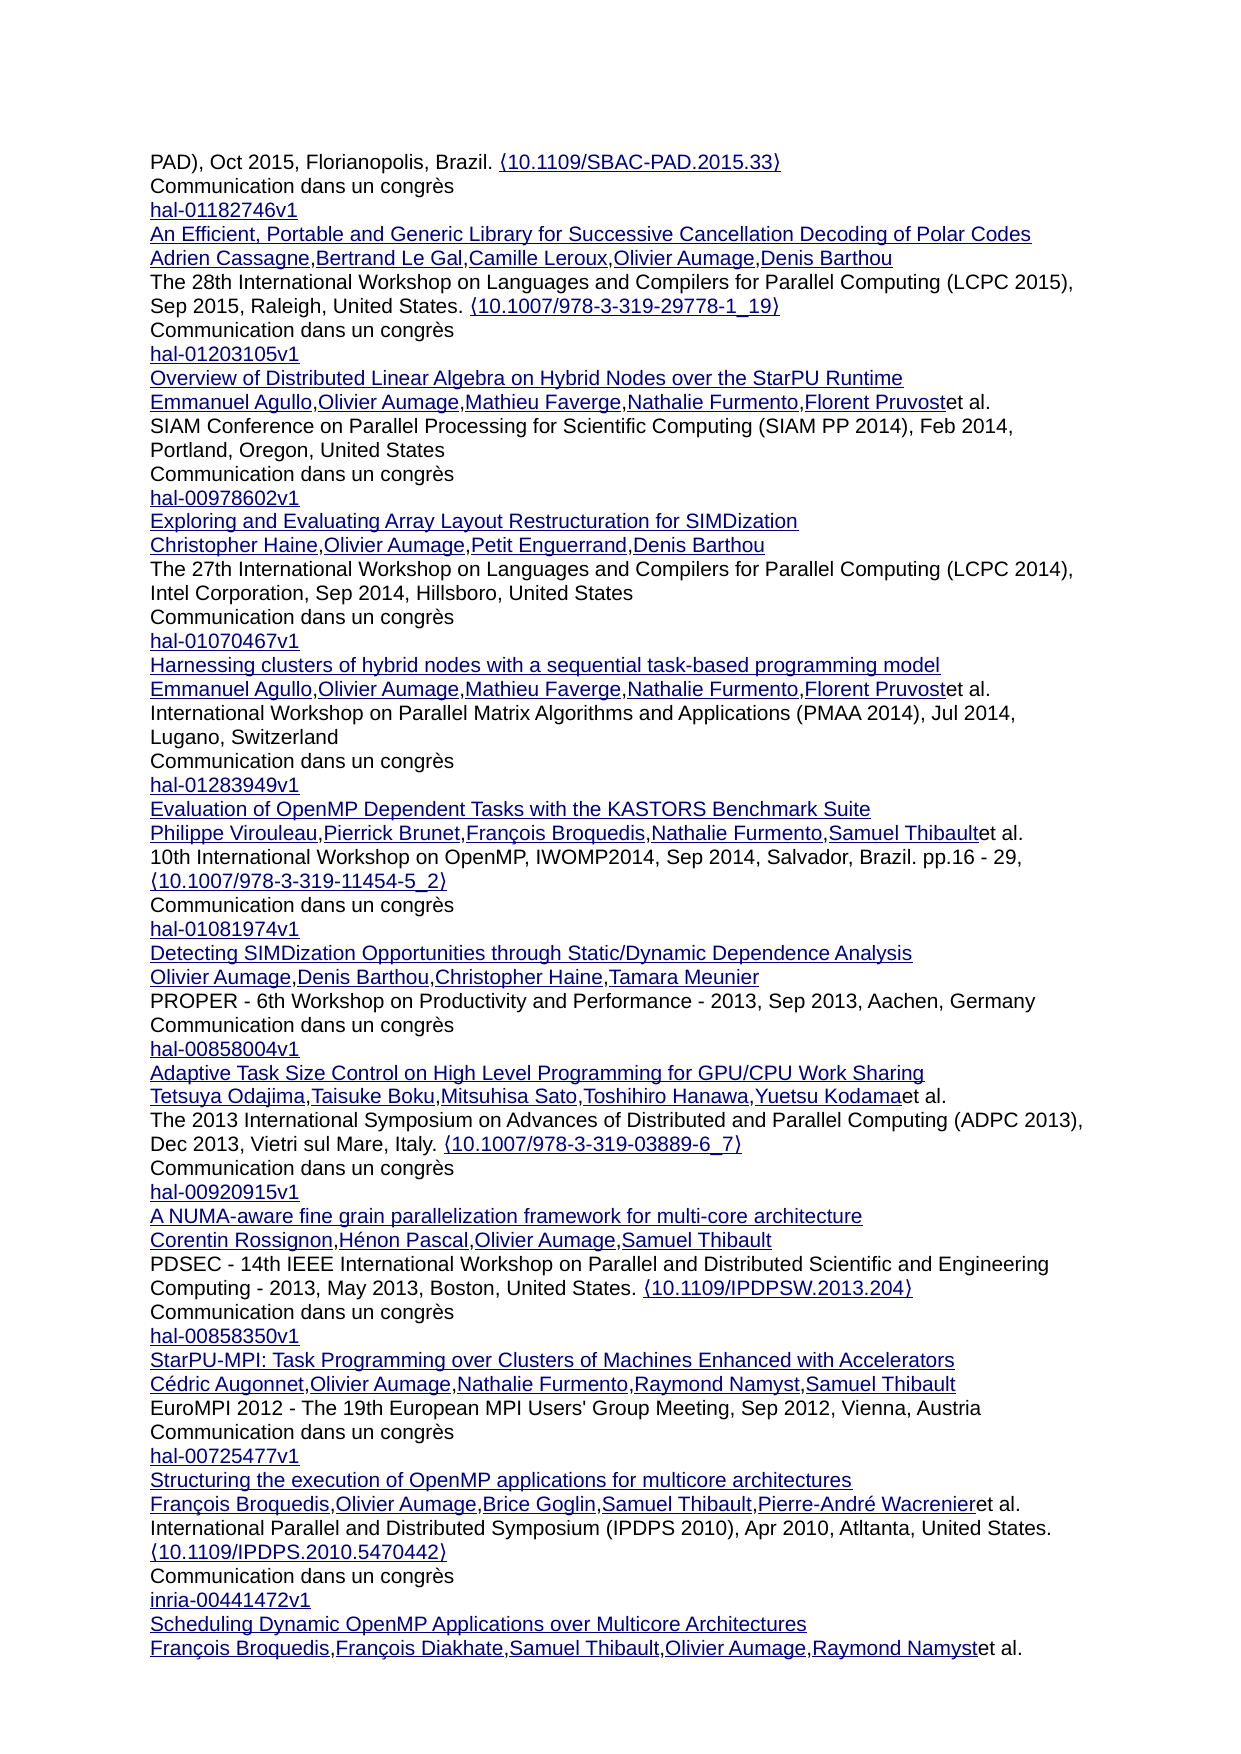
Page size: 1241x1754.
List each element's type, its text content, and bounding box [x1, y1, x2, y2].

table_cell Adaptive Task Size Control on High Level Programming for GPU/CPU Work Sharing Tetsuya Odajima,Taisuke Boku,Mitsuhisa Sato,Toshihiro Hanawa,Yuetsu Kodamaet al. The 2013 International Symposium on Advances of Distributed and Parallel Computing (ADPC 2013), Dec 2013, Vietri sul Mare, Italy. ⟨10.1007/978-3-319-03889-6_7⟩ Communication dans un congrès hal-00920915v1 [150, 1060, 1090, 1204]
table_cell Scheduling Dynamic OpenMP Applications over Multicore Architectures François Broquedis,François Diakhate,Samuel Thibault,Olivier Aumage,Raymond Namystet al. [150, 1611, 1090, 1659]
table_cell StarPU-MPI: Task Programming over Clusters of Machines Enhanced with Accelerators Cédric Augonnet,Olivier Aumage,Nathalie Furmento,Raymond Namyst,Samuel Thibault EuroMPI 2012 - The 19th European MPI Users' Group Meeting, Sep 2012, Vienna, Austria Communication dans un congrès hal-00725477v1 [150, 1348, 1090, 1468]
table_cell A NUMA-aware fine grain parallelization framework for multi-core architecture Corentin Rossignon,Hénon Pascal,Olivier Aumage,Samuel Thibault PDSEC - 14th IEEE International Workshop on Parallel and Distributed Scientific and Engineering Computing - 2013, May 2013, Boston, United States. ⟨10.1109/IPDPSW.2013.204⟩ Communication dans un congrès hal-00858350v1 [150, 1204, 1090, 1348]
table_cell PAD), Oct 2015, Florianopolis, Brazil. ⟨10.1109/SBAC-PAD.2015.33⟩ Communication dans un congrès hal-01182746v1 [150, 150, 1090, 222]
table_cell An Efficient, Portable and Generic Library for Successive Cancellation Decoding of Polar Codes Adrien Cassagne,Bertrand Le Gal,Camille Leroux,Olivier Aumage,Denis Barthou The 28th International Workshop on Languages and Compilers for Parallel Computing (LCPC 2015), Sep 2015, Raleigh, United States. ⟨10.1007/978-3-319-29778-1_19⟩ Communication dans un congrès hal-01203105v1 [150, 222, 1090, 366]
table_cell Structuring the execution of OpenMP applications for multicore architectures François Broquedis,Olivier Aumage,Brice Goglin,Samuel Thibault,Pierre-André Wacrenieret al. International Parallel and Distributed Symposium (IPDPS 2010), Apr 2010, Atltanta, United States. ⟨10.1109/IPDPS.2010.5470442⟩ Communication dans un congrès inria-00441472v1 [150, 1468, 1090, 1611]
table_cell Evaluation of OpenMP Dependent Tasks with the KASTORS Benchmark Suite Philippe Virouleau,Pierrick Brunet,François Broquedis,Nathalie Furmento,Samuel Thibaultet al. 10th International Workshop on OpenMP, IWOMP2014, Sep 2014, Salvador, Brazil. pp.16 - 29, ⟨10.1007/978-3-319-11454-5_2⟩ Communication dans un congrès hal-01081974v1 [150, 797, 1090, 941]
table_cell Harnessing clusters of hybrid nodes with a sequential task-based programming model Emmanuel Agullo,Olivier Aumage,Mathieu Faverge,Nathalie Furmento,Florent Pruvostet al. International Workshop on Parallel Matrix Algorithms and Applications (PMAA 2014), Jul 2014, Lugano, Switzerland Communication dans un congrès hal-01283949v1 [150, 653, 1090, 797]
table_cell Overview of Distributed Linear Algebra on Hybrid Nodes over the StarPU Runtime Emmanuel Agullo,Olivier Aumage,Mathieu Faverge,Nathalie Furmento,Florent Pruvostet al. SIAM Conference on Parallel Processing for Scientific Computing (SIAM PP 2014), Feb 2014, Portland, Oregon, United States Communication dans un congrès hal-00978602v1 [150, 366, 1090, 509]
table_cell Exploring and Evaluating Array Layout Restructuration for SIMDization Christopher Haine,Olivier Aumage,Petit Enguerrand,Denis Barthou The 27th International Workshop on Languages and Compilers for Parallel Computing (LCPC 2014), Intel Corporation, Sep 2014, Hillsboro, United States Communication dans un congrès hal-01070467v1 [150, 509, 1090, 653]
table_cell Detecting SIMDization Opportunities through Static/Dynamic Dependence Analysis Olivier Aumage,Denis Barthou,Christopher Haine,Tamara Meunier PROPER - 6th Workshop on Productivity and Performance - 2013, Sep 2013, Aachen, Germany Communication dans un congrès hal-00858004v1 [150, 941, 1090, 1060]
